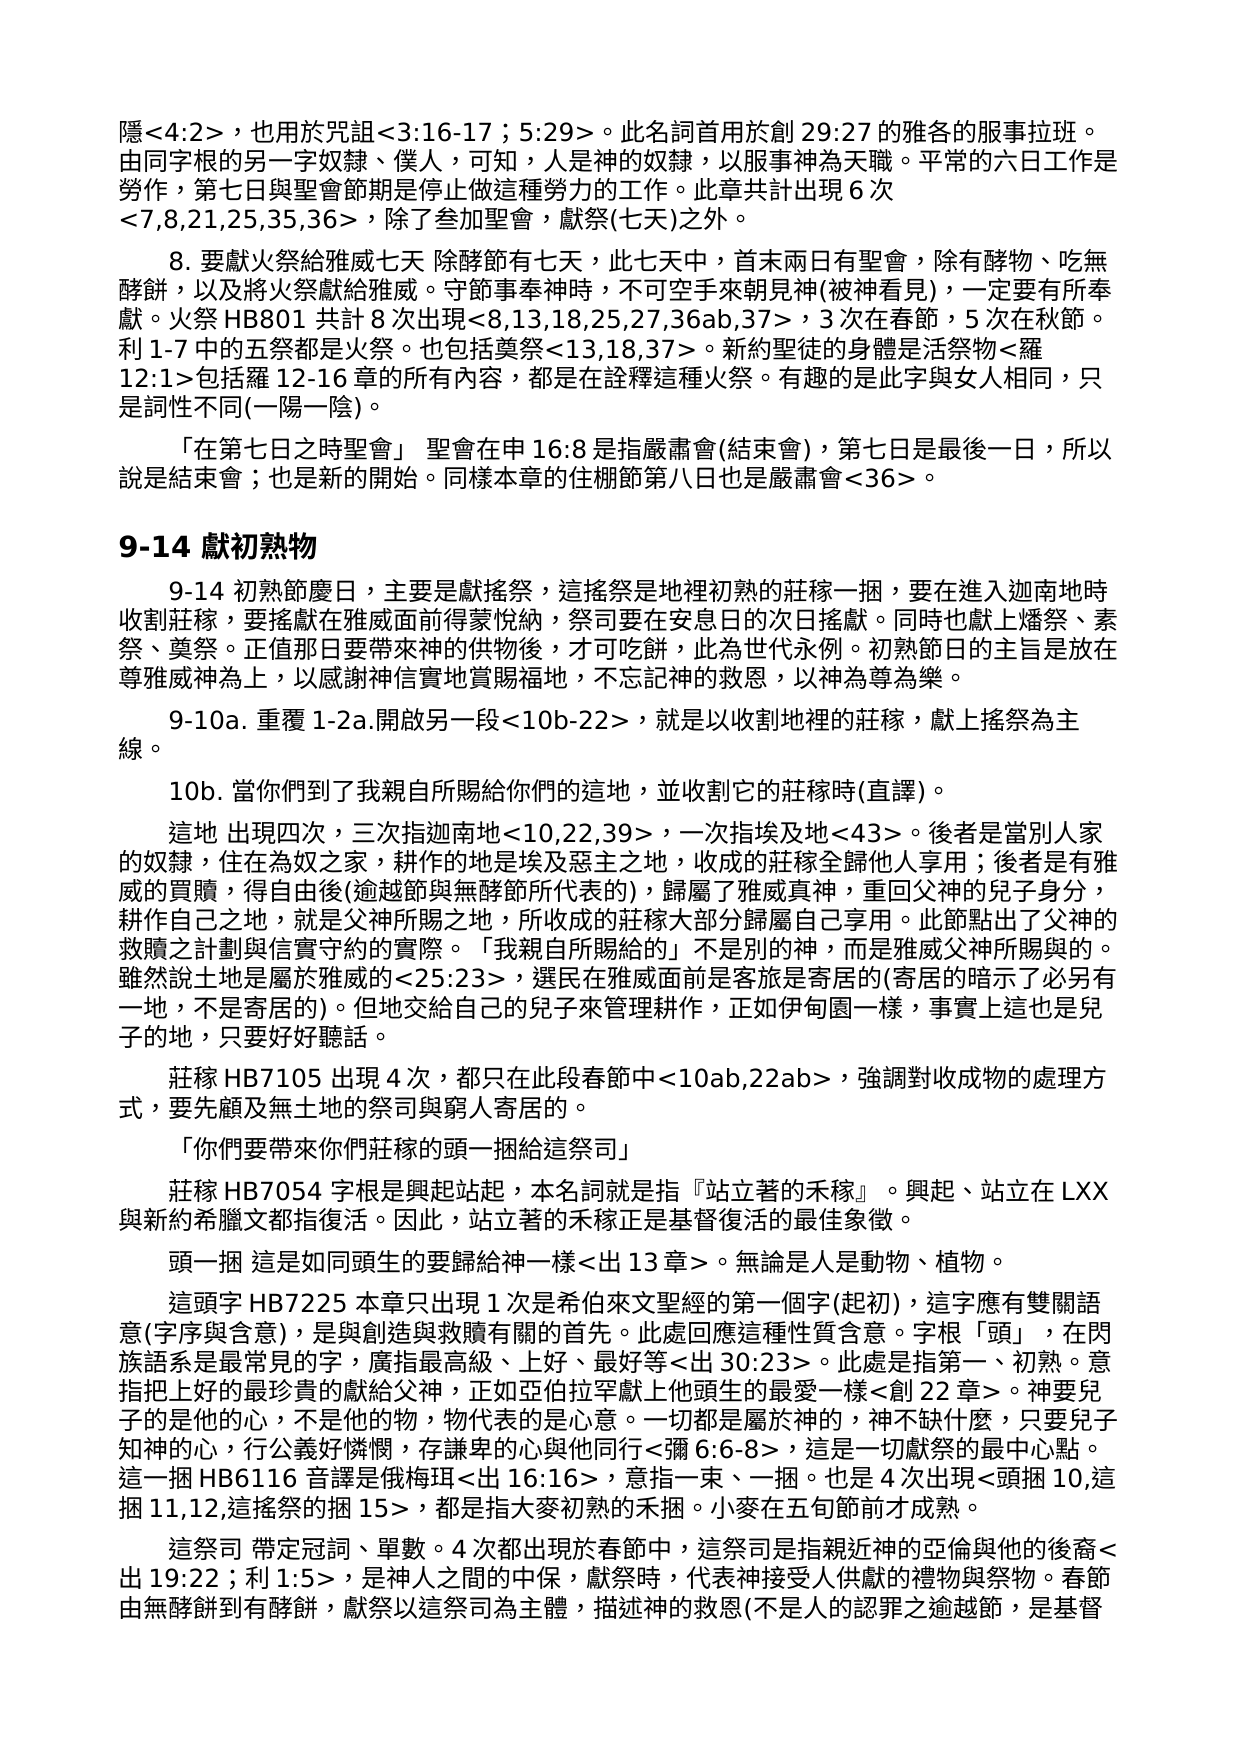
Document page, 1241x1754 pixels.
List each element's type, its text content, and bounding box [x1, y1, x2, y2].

text 這地 出現四次，三次指迦南地<10,22,39>，一次指埃及地<43>。後者是當別人家的奴隸，住在為奴之家，耕作的地是埃及惡主之地，收成的莊稼全歸他人享用；後者是有雅威的買贖，得自由後(逾越節與無酵節所代表的)，歸屬了雅威真神，重回父神的兒子身分，耕作自己之地，就是父神所賜之地，所收成的莊稼大部分歸屬自己享用。此節點出了父神的救贖之計劃與信實守約的實際。「我親自所賜給的」不是別的神，而是雅威父神所賜與的。雖然說土地是屬於雅威的<25:23>，選民在雅威面前是客旅是寄居的(寄居的暗示了必另有一地，不是寄居的)。但地交給自己的兒子來管理耕作，正如伊甸園一樣，事實上這也是兒子的地，只要好好聽話。 [118, 819, 1122, 1052]
text 這祭司 帶定冠詞、單數。4次都出現於春節中，這祭司是指親近神的亞倫與他的後裔<出19:22；利1:5>，是神人之間的中保，獻祭時，代表神接受人供獻的禮物與祭物。春節由無酵餅到有酵餅，獻祭以這祭司為主體，描述神的救恩(不是人的認罪之逾越節，是基督 [118, 1535, 1122, 1623]
text 8. 要獻火祭給雅威七天 除酵節有七天，此七天中，首末兩日有聖會，除有酵物、吃無酵餅，以及將火祭獻給雅威。守節事奉神時，不可空手來朝見神(被神看見)，一定要有所奉獻。火祭HB801 共計8次出現<8,13,18,25,27,36ab,37>，3次在春節，5次在秋節。利1-7中的五祭都是火祭。也包括奠祭<13,18,37>。新約聖徒的身體是活祭物<羅12:1>包括羅12-16章的所有內容，都是在詮釋這種火祭。有趣的是此字與女人相同，只是詞性不同(一陽一陰)。 [118, 247, 1122, 422]
text 頭一捆 這是如同頭生的要歸給神一樣<出13章>。無論是人是動物、植物。 [118, 1248, 1122, 1277]
text 10b. 當你們到了我親自所賜給你們的這地，並收割它的莊稼時(直譯)。 [118, 777, 1122, 806]
text 隱<4:2>，也用於咒詛<3:16-17；5:29>。此名詞首用於創29:27的雅各的服事拉班。由同字根的另一字奴隸、僕人，可知，人是神的奴隸，以服事神為天職。平常的六日工作是勞作，第七日與聖會節期是停止做這種勞力的工作。此章共計出現6次<7,8,21,25,35,36>，除了叁加聖會，獻祭(七天)之外。 [118, 118, 1122, 235]
text 這頭字HB7225 本章只出現1次是希伯來文聖經的第一個字(起初)，這字應有雙關語意(字序與含意)，是與創造與救贖有關的首先。此處回應這種性質含意。字根「頭」，在閃族語系是最常見的字，廣指最高級、上好、最好等<出30:23>。此處是指第一、初熟。意指把上好的最珍貴的獻給父神，正如亞伯拉罕獻上他頭生的最愛一樣<創22章>。神要兒子的是他的心，不是他的物，物代表的是心意。一切都是屬於神的，神不缺什麼，只要兒子知神的心，行公義好憐憫，存謙卑的心與他同行<彌6:6-8>，這是一切獻祭的最中心點。這一捆HB6116 音譯是俄梅珥<出16:16>，意指一束、一捆。也是4次出現<頭捆10,這捆11,12,這搖祭的捆15>，都是指大麥初熟的禾捆。小麥在五旬節前才成熟。 [118, 1289, 1122, 1523]
subtitle 9-14 獻初熟物 [118, 531, 1122, 564]
text 9-14 初熟節慶日，主要是獻搖祭，這搖祭是地裡初熟的莊稼一捆，要在進入迦南地時收割莊稼，要搖獻在雅威面前得蒙悅納，祭司要在安息日的次日搖獻。同時也獻上燔祭、素祭、奠祭。正值那日要帶來神的供物後，才可吃餅，此為世代永例。初熟節日的主旨是放在尊雅威神為上，以感謝神信實地賞賜福地，不忘記神的救恩，以神為尊為樂。 [118, 577, 1122, 694]
text 莊稼HB7105 出現4次，都只在此段春節中<10ab,22ab>，強調對收成物的處理方式，要先顧及無土地的祭司與窮人寄居的。 [118, 1064, 1122, 1123]
text 「你們要帶來你們莊稼的頭一捆給這祭司」 [118, 1135, 1122, 1164]
text 「在第七日之時聖會」 聖會在申16:8是指嚴肅會(結束會)，第七日是最後一日，所以說是結束會；也是新的開始。同樣本章的住棚節第八日也是嚴肅會<36>。 [118, 435, 1122, 493]
text 莊稼HB7054 字根是興起站起，本名詞就是指『站立著的禾稼』。興起、站立在LXX與新約希臘文都指復活。因此，站立著的禾稼正是基督復活的最佳象徵。 [118, 1177, 1122, 1235]
text 9-10a. 重覆1-2a.開啟另一段<10b-22>，就是以收割地裡的莊稼，獻上搖祭為主線。 [118, 706, 1122, 764]
